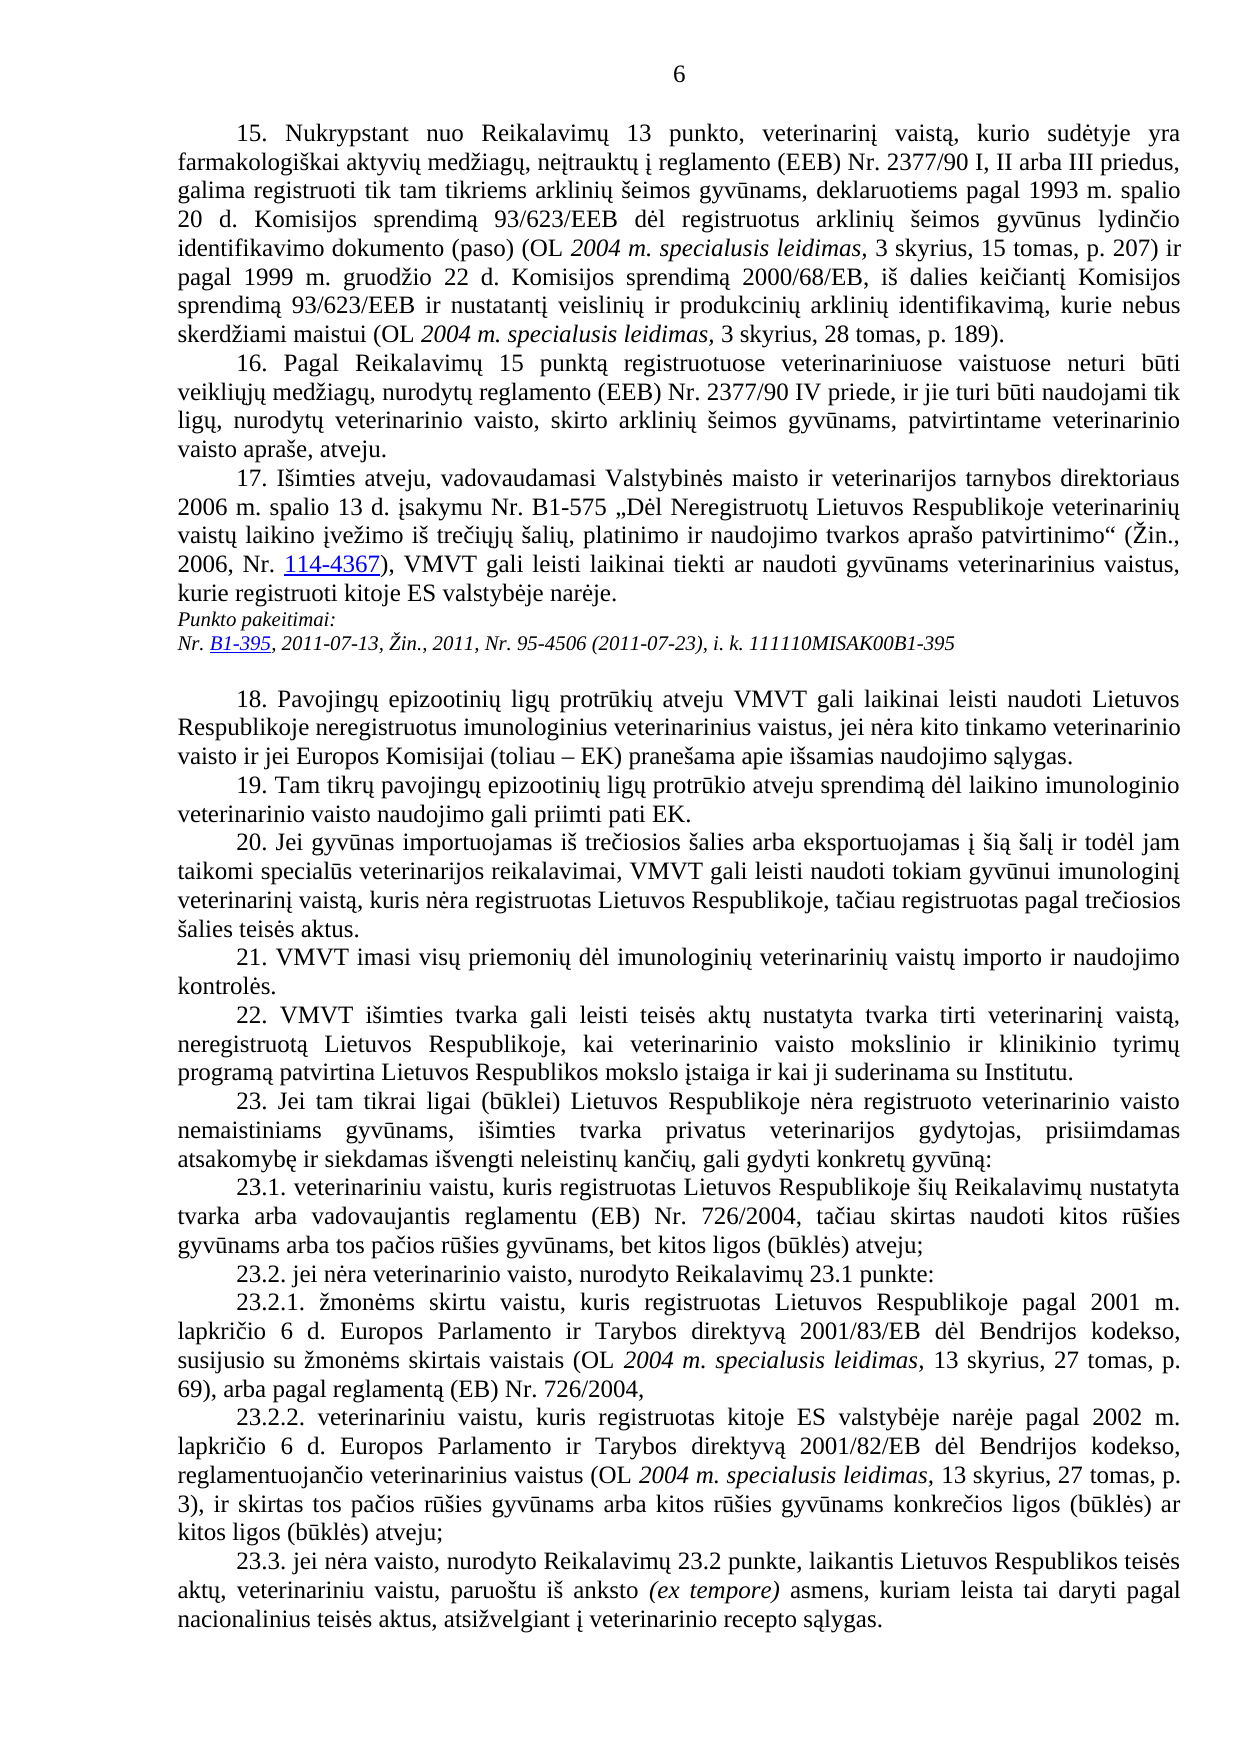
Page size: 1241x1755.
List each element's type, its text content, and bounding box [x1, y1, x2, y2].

text 23.2.1. žmonėms skirtu vaistu, kuris registruotas Lietuvos Respublikoje pagal 2001 m. lapkričio 6 d. Europos Parlamento ir Tarybos direktyvą 2001/83/EB dėl Bendrijos kodekso, susijusio su žmonėms skirtais vaistais (OL 2004 m. specialusis leidimas, 13 skyrius, 27 tomas, p. 69), arba pagal reglamentą (EB) Nr. 726/2004, [177, 1287, 1181, 1402]
text 20. Jei gyvūnas importuojamas iš trečiosios šalies arba eksportuojamas į šią šalį ir todėl jam taikomi specialūs veterinarijos reikalavimai, VMVT gali leisti naudoti tokiam gyvūnui imunologinį veterinarinį vaistą, kuris nėra registruotas Lietuvos Respublikoje, tačiau registruotas pagal trečiosios šalies teisės aktus. [177, 827, 1181, 942]
text 21. VMVT imasi visų priemonių dėl imunologinių veterinarinių vaistų importo ir naudojimo kontrolės. [177, 942, 1181, 1000]
text 23. Jei tam tikrai ligai (būklei) Lietuvos Respublikoje nėra registruoto veterinarinio vaisto nemaistiniams gyvūnams, išimties tvarka privatus veterinarijos gydytojas, prisiimdamas atsakomybę ir siekdamas išvengti neleistinų kančių, gali gydyti konkretų gyvūną: [177, 1086, 1181, 1172]
text 18. Pavojingų epizootinių ligų protrūkių atveju VMVT gali laikinai leisti naudoti Lietuvos Respublikoje neregistruotus imunologinius veterinarinius vaistus, jei nėra kito tinkamo veterinarinio vaisto ir jei Europos Komisijai (toliau – EK) pranešama apie išsamias naudojimo sąlygas. [177, 684, 1181, 770]
text 23.2. jei nėra veterinarinio vaisto, nurodyto Reikalavimų 23.1 punkte: [177, 1259, 1181, 1287]
text Punkto pakeitimai: [177, 607, 1181, 631]
text 23.3. jei nėra vaisto, nurodyto Reikalavimų 23.2 punkte, laikantis Lietuvos Respublikos teisės aktų, veterinariniu vaistu, paruoštu iš anksto (ex tempore) asmens, kuriam leista tai daryti pagal nacionalinius teisės aktus, atsižvelgiant į veterinarinio recepto sąlygas. [177, 1546, 1181, 1632]
text 22. VMVT išimties tvarka gali leisti teisės aktų nustatyta tvarka tirti veterinarinį vaistą, neregistruotą Lietuvos Respublikoje, kai veterinarinio vaisto mokslinio ir klinikinio tyrimų programą patvirtina Lietuvos Respublikos mokslo įstaiga ir kai ji suderinama su Institutu. [177, 1000, 1181, 1086]
text 15. Nukrypstant nuo Reikalavimų 13 punkto, veterinarinį vaistą, kurio sudėtyje yra farmakologiškai aktyvių medžiagų, neįtrauktų į reglamento (EEB) Nr. 2377/90 I, II arba III priedus, galima registruoti tik tam tikriems arklinių šeimos gyvūnams, deklaruotiems pagal 1993 m. spalio 20 d. Komisijos sprendimą 93/623/EEB dėl registruotus arklinių šeimos gyvūnus lydinčio identifikavimo dokumento (paso) (OL 2004 m. specialusis leidimas, 3 skyrius, 15 tomas, p. 207) ir pagal 1999 m. gruodžio 22 d. Komisijos sprendimą 2000/68/EB, iš dalies keičiantį Komisijos sprendimą 93/623/EEB ir nustatantį veislinių ir produkcinių arklinių identifikavimą, kurie nebus skerdžiami maistui (OL 2004 m. specialusis leidimas, 3 skyrius, 28 tomas, p. 189). [177, 118, 1181, 348]
text 23.1. veterinariniu vaistu, kuris registruotas Lietuvos Respublikoje šių Reikalavimų nustatyta tvarka arba vadovaujantis reglamentu (EB) Nr. 726/2004, tačiau skirtas naudoti kitos rūšies gyvūnams arba tos pačios rūšies gyvūnams, bet kitos ligos (būklės) atveju; [177, 1172, 1181, 1259]
text 16. Pagal Reikalavimų 15 punktą registruotuose veterinariniuose vaistuose neturi būti veikliųjų medžiagų, nurodytų reglamento (EEB) Nr. 2377/90 IV priede, ir jie turi būti naudojami tik ligų, nurodytų veterinarinio vaisto, skirto arklinių šeimos gyvūnams, patvirtintame veterinarinio vaisto apraše, atveju. [177, 348, 1181, 463]
text Nr. B1-395, 2011-07-13, Žin., 2011, Nr. 95-4506 (2011-07-23), i. k. 111110MISAK00B1-395 [177, 631, 1181, 655]
text 23.2.2. veterinariniu vaistu, kuris registruotas kitoje ES valstybėje narėje pagal 2002 m. lapkričio 6 d. Europos Parlamento ir Tarybos direktyvą 2001/82/EB dėl Bendrijos kodekso, reglamentuojančio veterinarinius vaistus (OL 2004 m. specialusis leidimas, 13 skyrius, 27 tomas, p. 3), ir skirtas tos pačios rūšies gyvūnams arba kitos rūšies gyvūnams konkrečios ligos (būklės) ar kitos ligos (būklės) atveju; [177, 1402, 1181, 1546]
text 17. Išimties atveju, vadovaudamasi Valstybinės maisto ir veterinarijos tarnybos direktoriaus 2006 m. spalio 13 d. įsakymu Nr. B1-575 „Dėl Neregistruotų Lietuvos Respublikoje veterinarinių vaistų laikino įvežimo iš trečiųjų šalių, platinimo ir naudojimo tvarkos aprašo patvirtinimo“ (Žin., 2006, Nr. 114-4367), VMVT gali leisti laikinai tiekti ar naudoti gyvūnams veterinarinius vaistus, kurie registruoti kitoje ES valstybėje narėje. [177, 463, 1181, 607]
text 19. Tam tikrų pavojingų epizootinių ligų protrūkio atveju sprendimą dėl laikino imunologinio veterinarinio vaisto naudojimo gali priimti pati EK. [177, 770, 1181, 827]
